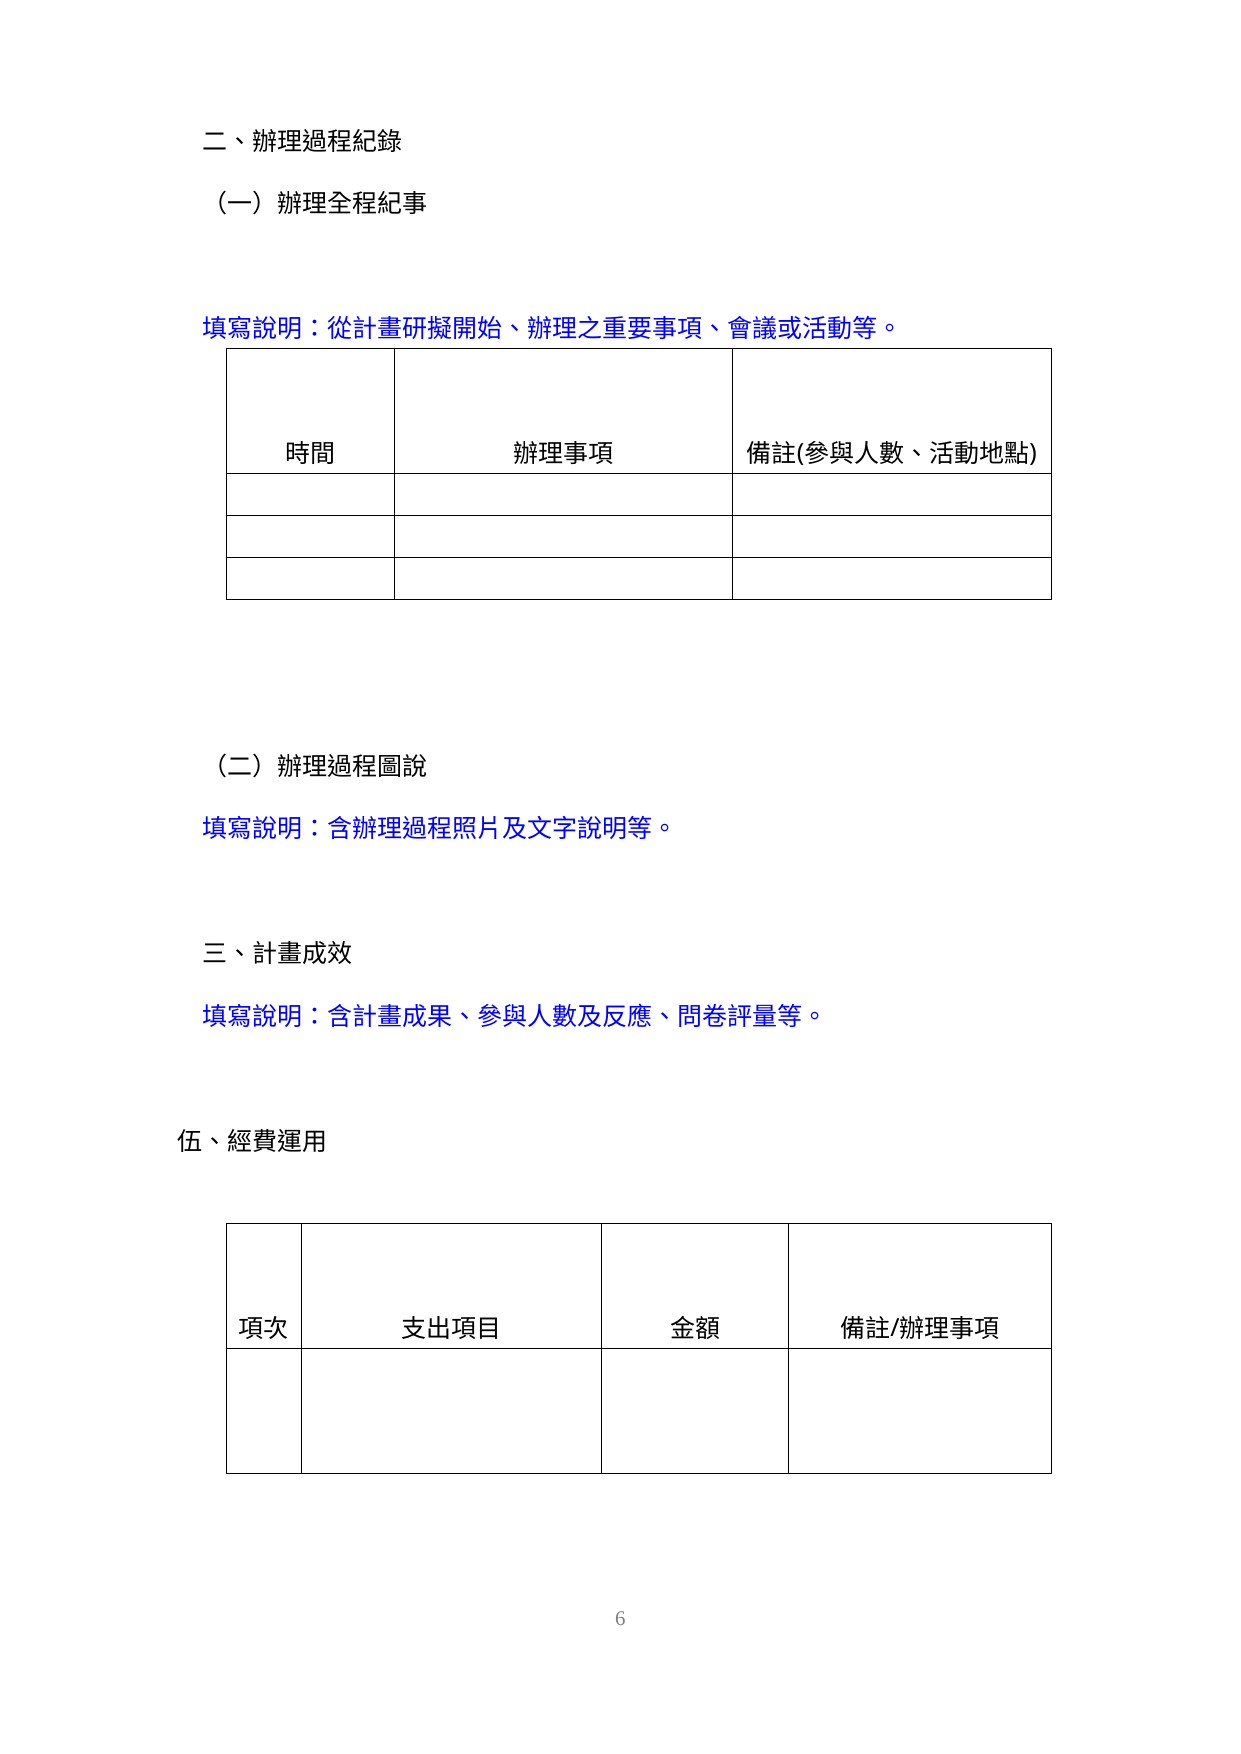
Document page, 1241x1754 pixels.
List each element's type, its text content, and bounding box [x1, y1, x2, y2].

table_cell [733, 474, 1051, 514]
table_header 金額 [602, 1224, 788, 1347]
text （一）辦理全程紀事 [177, 160, 1063, 222]
text 伍、經費運用 [177, 1097, 1063, 1160]
table_cell [602, 1349, 788, 1472]
table_header 支出項目 [302, 1224, 601, 1347]
text 三、計畫成效 [177, 910, 1063, 972]
table_header 備註/辦理事項 [789, 1224, 1051, 1347]
text 填寫說明：從計畫研擬開始、辦理之重要事項、會議或活動等。 [177, 285, 1063, 347]
table_cell [227, 474, 394, 514]
text 二、辦理過程紀錄 [177, 97, 1063, 160]
table_cell [733, 558, 1051, 599]
table_cell [227, 558, 394, 599]
text 填寫說明：含計畫成果、參與人數及反應、問卷評量等。 [177, 972, 1063, 1035]
table_cell [395, 558, 732, 599]
table_header 項次 [227, 1224, 301, 1347]
table_cell [302, 1349, 601, 1472]
table_cell [227, 516, 394, 557]
table_header 辦理事項 [395, 349, 732, 472]
table_cell [227, 1349, 301, 1472]
table_cell [395, 474, 732, 514]
table_cell [789, 1349, 1051, 1472]
table_header 備註(參與人數、活動地點) [733, 349, 1051, 472]
table_header 時間 [227, 349, 394, 472]
table_cell [733, 516, 1051, 557]
text 填寫說明：含辦理過程照片及文字說明等。 [177, 785, 1063, 847]
text （二）辦理過程圖說 [177, 722, 1063, 785]
table_cell [395, 516, 732, 557]
